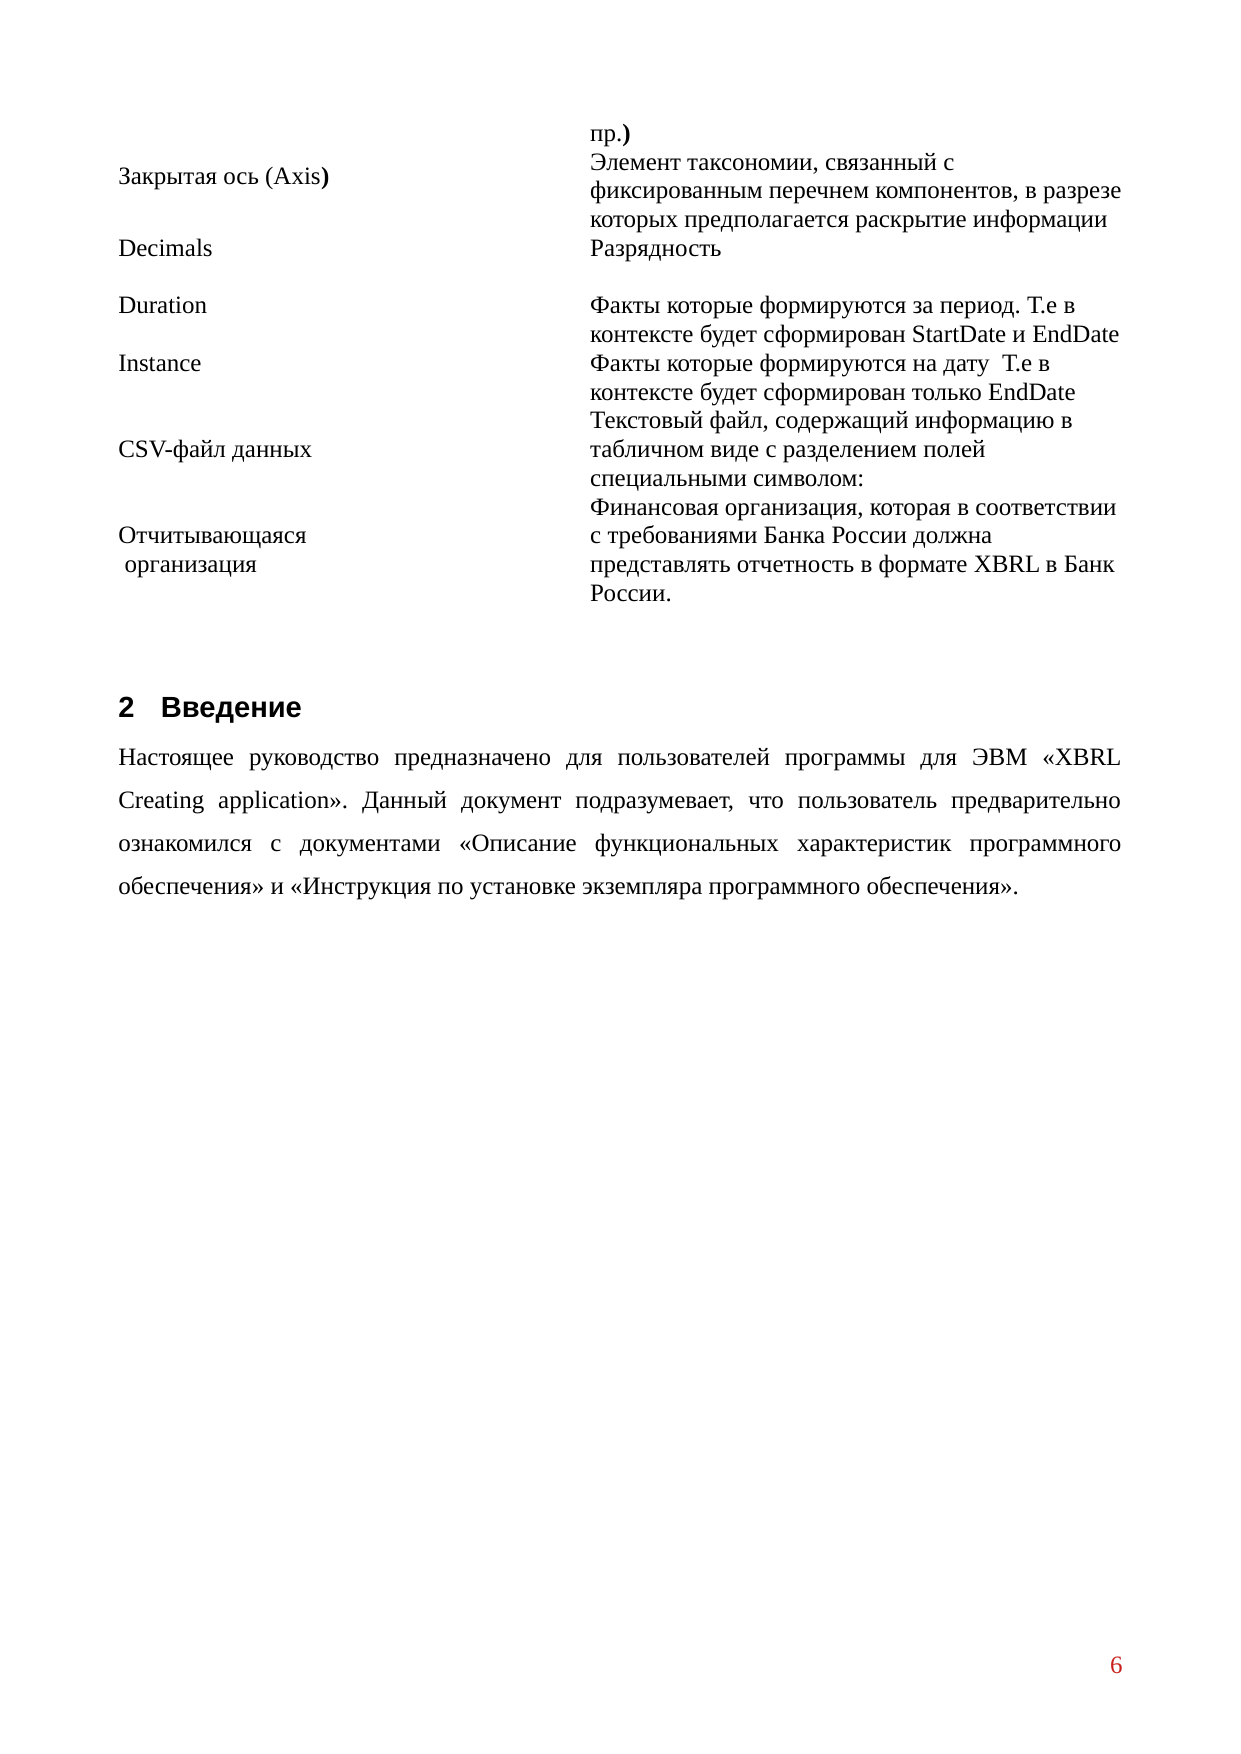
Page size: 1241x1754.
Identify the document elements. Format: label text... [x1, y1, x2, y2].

table_cell [118, 118, 590, 147]
table_cell Закрытая ось (Axis) [118, 147, 590, 233]
table_cell CSV-файл данных [118, 406, 590, 492]
table_cell Разрядность [590, 233, 1123, 291]
table_cell Instance [118, 348, 590, 406]
table_cell Факты которые формируются за период. Т.е в контексте будет сформирован StartDate и EndDate [590, 291, 1123, 348]
table_cell Текстовый файл, содержащий информацию в табличном виде с разделением полей специальными символом: [590, 406, 1123, 492]
text Настоящее руководство предназначено для пользователей программы для ЭВМ «XBRL Creating application». Данный документ подразумевает, что пользователь предварительно ознакомился с документами «Описание функциональных характеристик программного обеспечения» и «Инструкция по установке экземпляра программного обеспечения». [118, 742, 1122, 900]
table_cell Decimals [118, 233, 590, 291]
table_cell Факты которые формируются на дату Т.е в контексте будет сформирован только EndDate [590, 348, 1123, 406]
subtitle Введение [118, 689, 1122, 723]
table_cell Элемент таксономии, связанный с фиксированным перечнем компонентов, в разрезе которых предполагается раскрытие информации [590, 147, 1123, 233]
table_cell Отчитывающаяся организация [118, 492, 590, 607]
table_cell Финансовая организация, которая в соответствии с требованиями Банка России должна представлять отчетность в формате XBRL в Банк России. [590, 492, 1123, 607]
table_cell пр.) [590, 118, 1123, 147]
table_cell Duration [118, 291, 590, 348]
